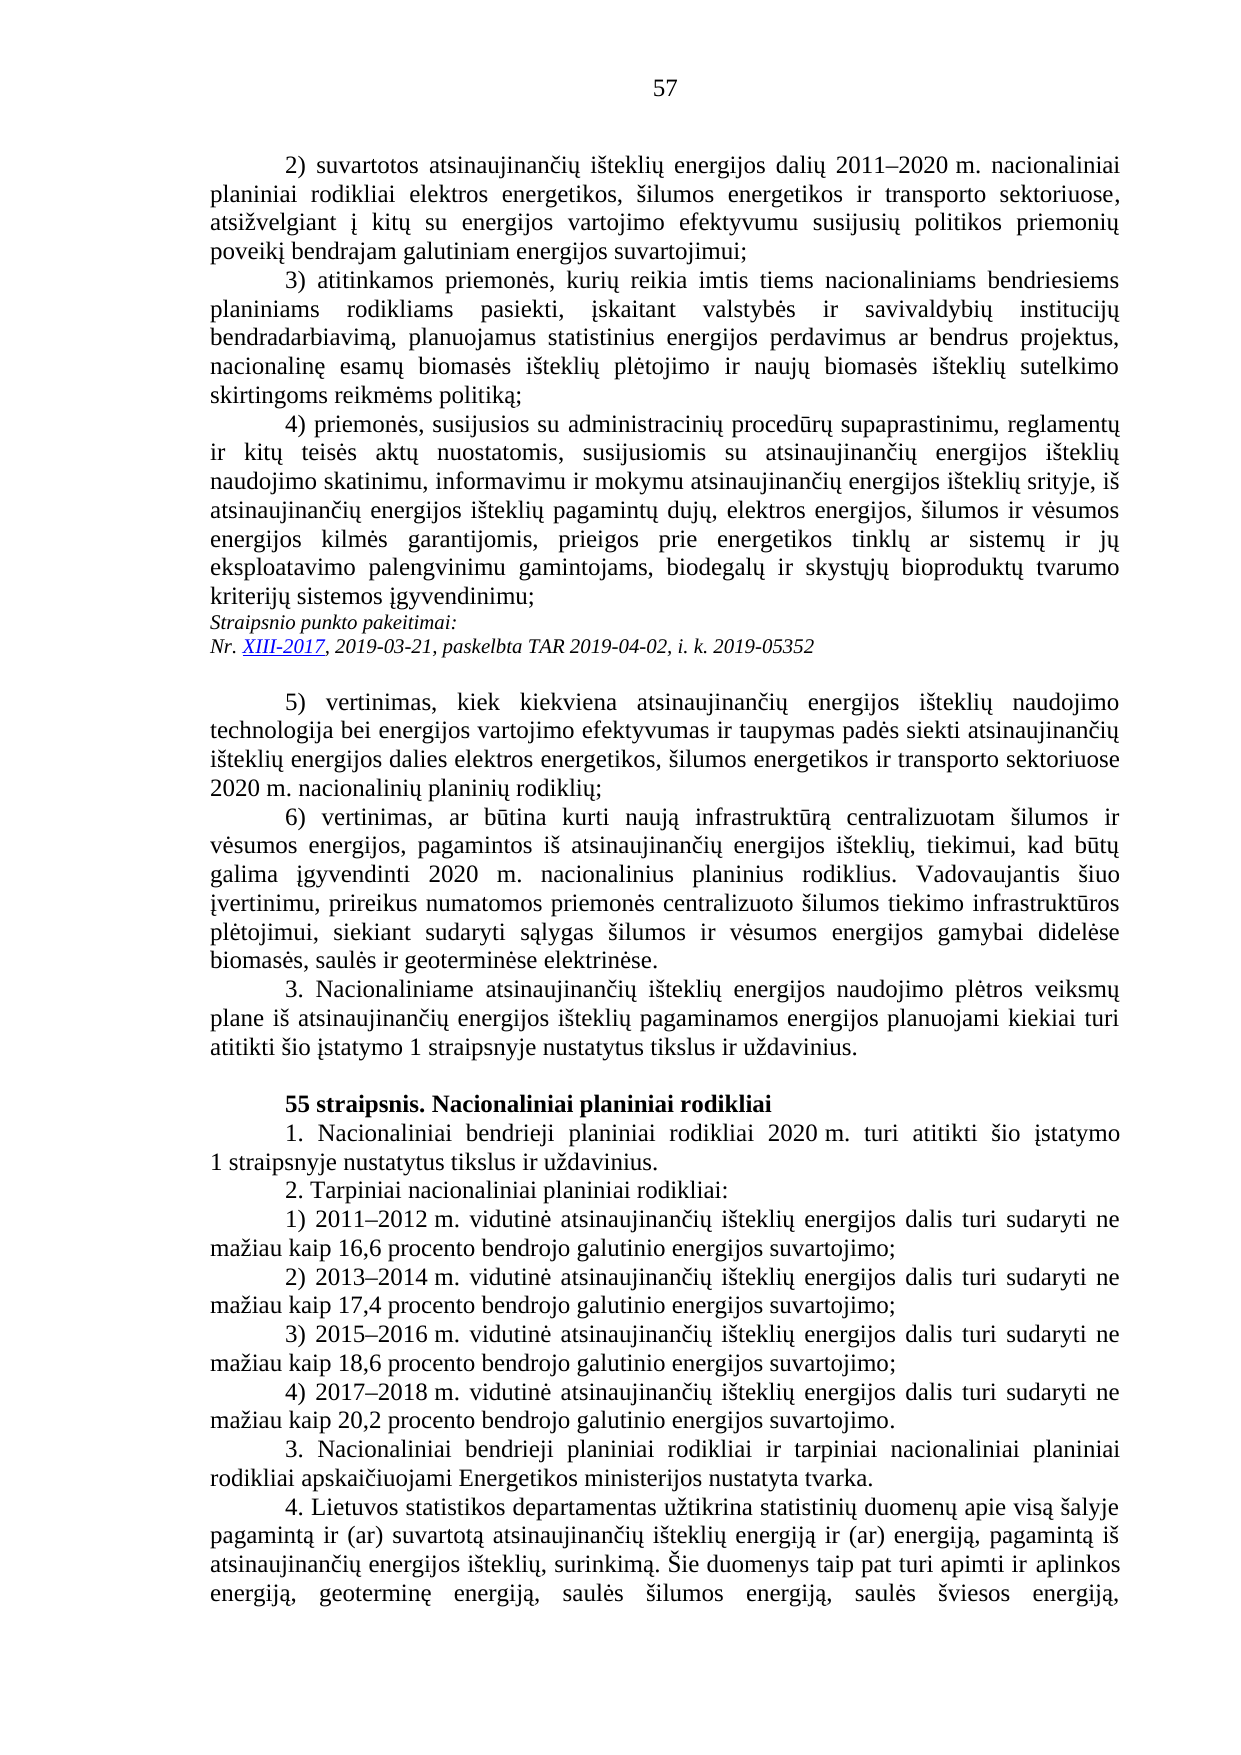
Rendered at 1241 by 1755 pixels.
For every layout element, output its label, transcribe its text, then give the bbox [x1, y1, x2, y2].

text 1. Nacionaliniai bendrieji planiniai rodikliai 2020 m. turi atitikti šio įstatymo 1 straipsnyje nustatytus tikslus ir uždavinius. [210, 1118, 1120, 1176]
text 6) vertinimas, ar būtina kurti naują infrastruktūrą centralizuotam šilumos ir vėsumos energijos, pagamintos iš atsinaujinančių energijos išteklių, tiekimui, kad būtų galima įgyvendinti 2020 m. nacionalinius planinius rodiklius. Vadovaujantis šiuo įvertinimu, prireikus numatomos priemonės centralizuoto šilumos tiekimo infrastruktūros plėtojimui, siekiant sudaryti sąlygas šilumos ir vėsumos energijos gamybai didelėse biomasės, saulės ir geoterminėse elektrinėse. [210, 802, 1120, 974]
text 2) suvartotos atsinaujinančių išteklių energijos dalių 2011–2020 m. nacionaliniai planiniai rodikliai elektros energetikos, šilumos energetikos ir transporto sektoriuose, atsižvelgiant į kitų su energijos vartojimo efektyvumu susijusių politikos priemonių poveikį bendrajam galutiniam energijos suvartojimui; [210, 150, 1120, 265]
text 4) 2017–2018 m. vidutinė atsinaujinančių išteklių energijos dalis turi sudaryti ne mažiau kaip 20,2 procento bendrojo galutinio energijos suvartojimo. [210, 1377, 1120, 1434]
text 4. Lietuvos statistikos departamentas užtikrina statistinių duomenų apie visą šalyje pagamintą ir (ar) suvartotą atsinaujinančių išteklių energiją ir (ar) energiją, pagamintą iš atsinaujinančių energijos išteklių, surinkimą. Šie duomenys taip pat turi apimti ir aplinkos energiją, geoterminę energiją, saulės šilumos energiją, saulės šviesos energiją, [210, 1492, 1120, 1607]
text 1) 2011–2012 m. vidutinė atsinaujinančių išteklių energijos dalis turi sudaryti ne mažiau kaip 16,6 procento bendrojo galutinio energijos suvartojimo; [210, 1204, 1120, 1262]
text 2. Tarpiniai nacionaliniai planiniai rodikliai: [210, 1176, 1120, 1204]
text 55 straipsnis. Nacionaliniai planiniai rodikliai [210, 1089, 1120, 1118]
text 4) priemonės, susijusios su administracinių procedūrų supaprastinimu, reglamentų ir kitų teisės aktų nuostatomis, susijusiomis su atsinaujinančių energijos išteklių naudojimo skatinimu, informavimu ir mokymu atsinaujinančių energijos išteklių srityje, iš atsinaujinančių energijos išteklių pagamintų dujų, elektros energijos, šilumos ir vėsumos energijos kilmės garantijomis, prieigos prie energetikos tinklų ar sistemų ir jų eksploatavimo palengvinimu gamintojams, biodegalų ir skystųjų bioproduktų tvarumo kriterijų sistemos įgyvendinimu; [210, 409, 1120, 610]
text 3. Nacionaliniame atsinaujinančių išteklių energijos naudojimo plėtros veiksmų plane iš atsinaujinančių energijos išteklių pagaminamos energijos planuojami kiekiai turi atitikti šio įstatymo 1 straipsnyje nustatytus tikslus ir uždavinius. [210, 974, 1120, 1061]
text Nr. XIII-2017, 2019-03-21, paskelbta TAR 2019-04-02, i. k. 2019-05352 [210, 634, 1120, 658]
text Straipsnio punkto pakeitimai: [210, 610, 1120, 634]
text 3) atitinkamos priemonės, kurių reikia imtis tiems nacionaliniams bendriesiems planiniams rodikliams pasiekti, įskaitant valstybės ir savivaldybių institucijų bendradarbiavimą, planuojamus statistinius energijos perdavimus ar bendrus projektus, nacionalinę esamų biomasės išteklių plėtojimo ir naujų biomasės išteklių sutelkimo skirtingoms reikmėms politiką; [210, 265, 1120, 409]
text 5) vertinimas, kiek kiekviena atsinaujinančių energijos išteklių naudojimo technologija bei energijos vartojimo efektyvumas ir taupymas padės siekti atsinaujinančių išteklių energijos dalies elektros energetikos, šilumos energetikos ir transporto sektoriuose 2020 m. nacionalinių planinių rodiklių; [210, 687, 1120, 802]
text 3. Nacionaliniai bendrieji planiniai rodikliai ir tarpiniai nacionaliniai planiniai rodikliai apskaičiuojami Energetikos ministerijos nustatyta tvarka. [210, 1434, 1120, 1492]
text 2) 2013–2014 m. vidutinė atsinaujinančių išteklių energijos dalis turi sudaryti ne mažiau kaip 17,4 procento bendrojo galutinio energijos suvartojimo; [210, 1262, 1120, 1319]
text 3) 2015–2016 m. vidutinė atsinaujinančių išteklių energijos dalis turi sudaryti ne mažiau kaip 18,6 procento bendrojo galutinio energijos suvartojimo; [210, 1319, 1120, 1377]
